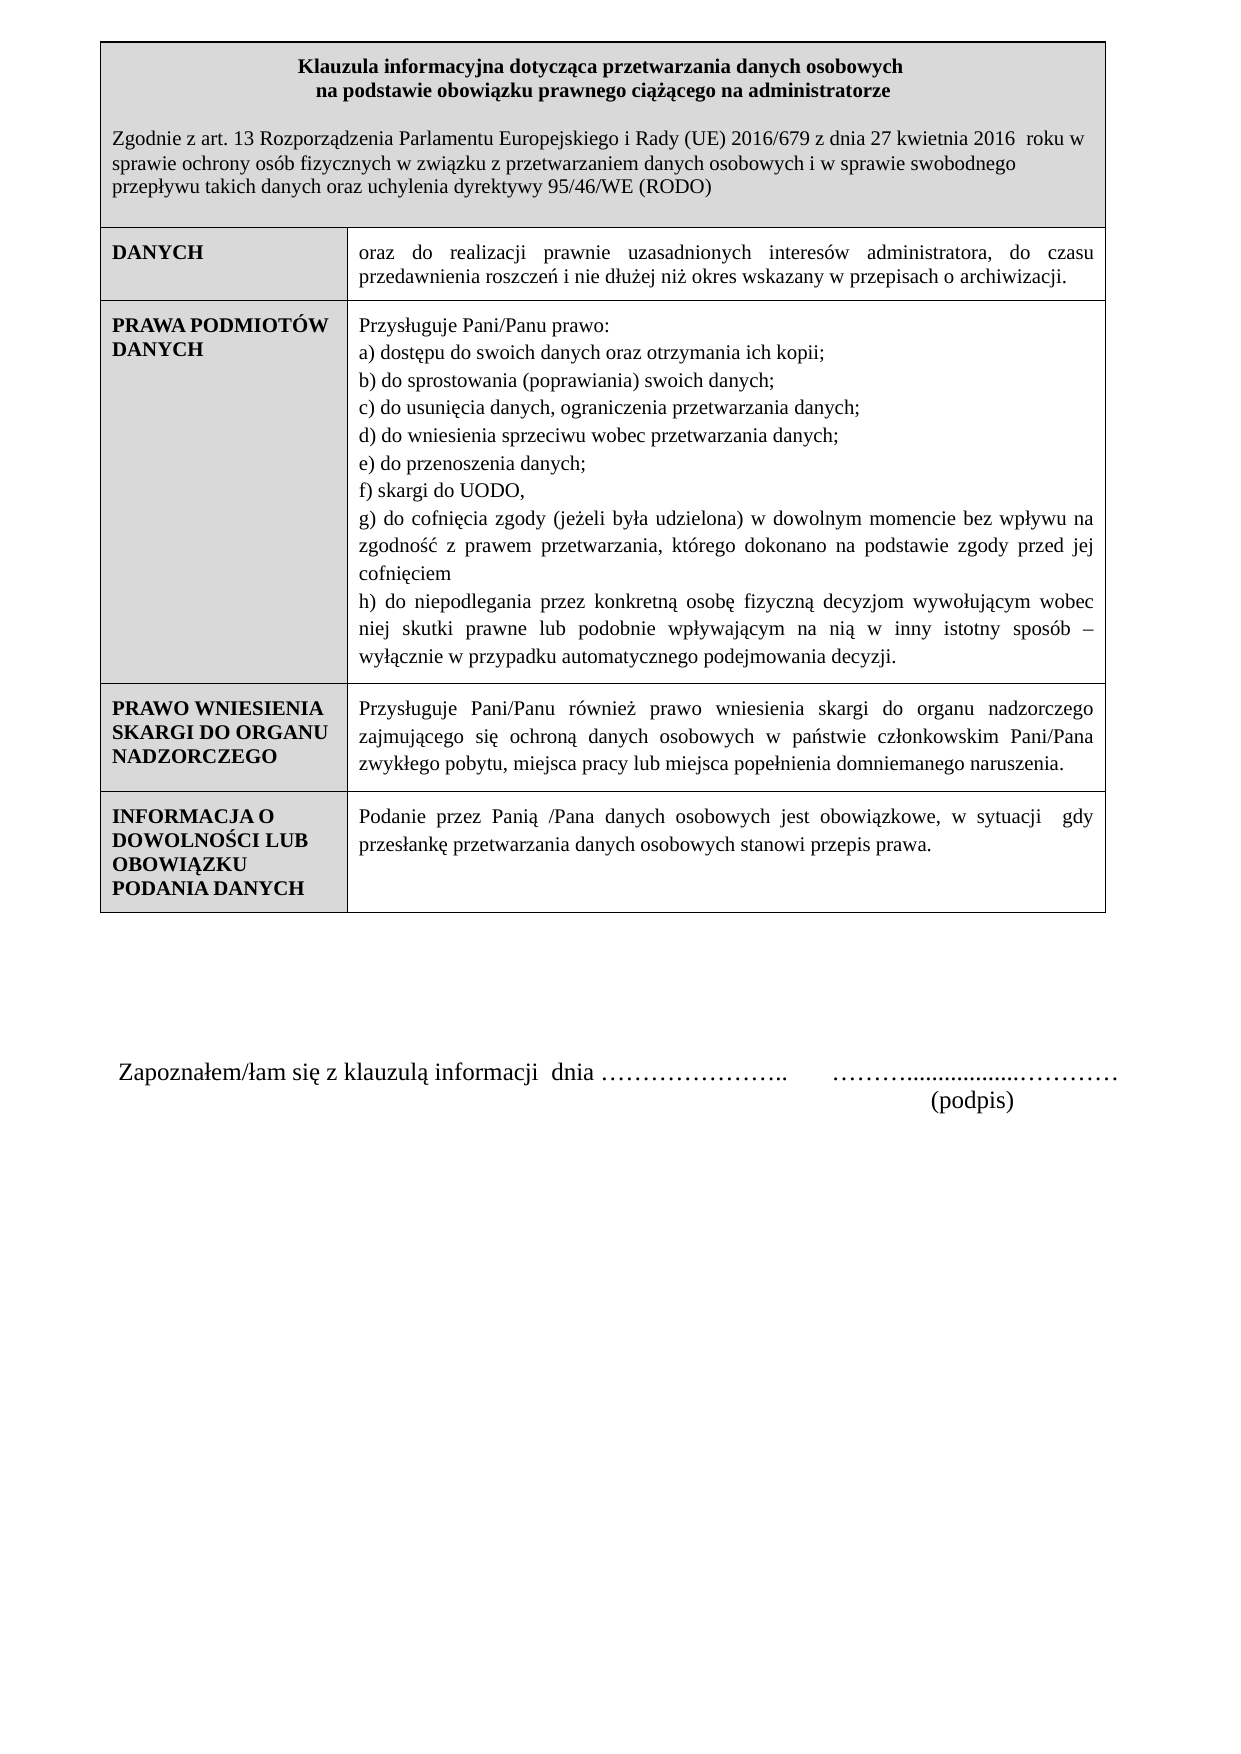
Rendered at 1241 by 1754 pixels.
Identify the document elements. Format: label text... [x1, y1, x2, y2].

text Zapoznałem/łam się z klauzulą informacji dnia ………………….. ………..................………… (podpis) [118, 1057, 1140, 1114]
table_cell Podanie przez Panią /Pana danych osobowych jest obowiązkowe, w sytuacji gdy przesłankę przetwarzania danych osobowych stanowi przepis prawa. [348, 792, 1105, 912]
table_cell DANYCH [101, 228, 347, 300]
table_header Klauzula informacyjna dotycząca przetwarzania danych osobowych na podstawie obowiązku prawnego ciążącego na administratorze Zgodnie z art. 13 Rozporządzenia Parlamentu Europejskiego i Rady (UE) 2016/679 z dnia 27 kwietnia 2016 roku w sprawie ochrony osób fizycznych w związku z przetwarzaniem danych osobowych i w sprawie swobodnego przepływu takich danych oraz uchylenia dyrektywy 95/46/WE (RODO) [101, 43, 1105, 227]
table_cell Przysługuje Pani/Panu również prawo wniesienia skargi do organu nadzorczego zajmującego się ochroną danych osobowych w państwie członkowskim Pani/Pana zwykłego pobytu, miejsca pracy lub miejsca popełnienia domniemanego naruszenia. [348, 684, 1105, 791]
table_cell PRAWA PODMIOTÓW DANYCH [101, 301, 347, 683]
table_cell PRAWO WNIESIENIA SKARGI DO ORGANU NADZORCZEGO [101, 684, 347, 791]
table_cell Przysługuje Pani/Panu prawo: a) dostępu do swoich danych oraz otrzymania ich kopii; b) do sprostowania (poprawiania) swoich danych; c) do usunięcia danych, ograniczenia przetwarzania danych; d) do wniesienia sprzeciwu wobec przetwarzania danych; e) do przenoszenia danych; f) skargi do UODO, g) do cofnięcia zgody (jeżeli była udzielona) w dowolnym momencie bez wpływu na zgodność z prawem przetwarzania, którego dokonano na podstawie zgody przed jej cofnięciem h) do niepodlegania przez konkretną osobę fizyczną decyzjom wywołującym wobec niej skutki prawne lub podobnie wpływającym na nią w inny istotny sposób – wyłącznie w przypadku automatycznego podejmowania decyzji. [348, 301, 1105, 683]
table_cell oraz do realizacji prawnie uzasadnionych interesów administratora, do czasu przedawnienia roszczeń i nie dłużej niż okres wskazany w przepisach o archiwizacji. [348, 228, 1105, 300]
table_cell INFORMACJA O DOWOLNOŚCI LUB OBOWIĄZKU PODANIA DANYCH [101, 792, 347, 912]
